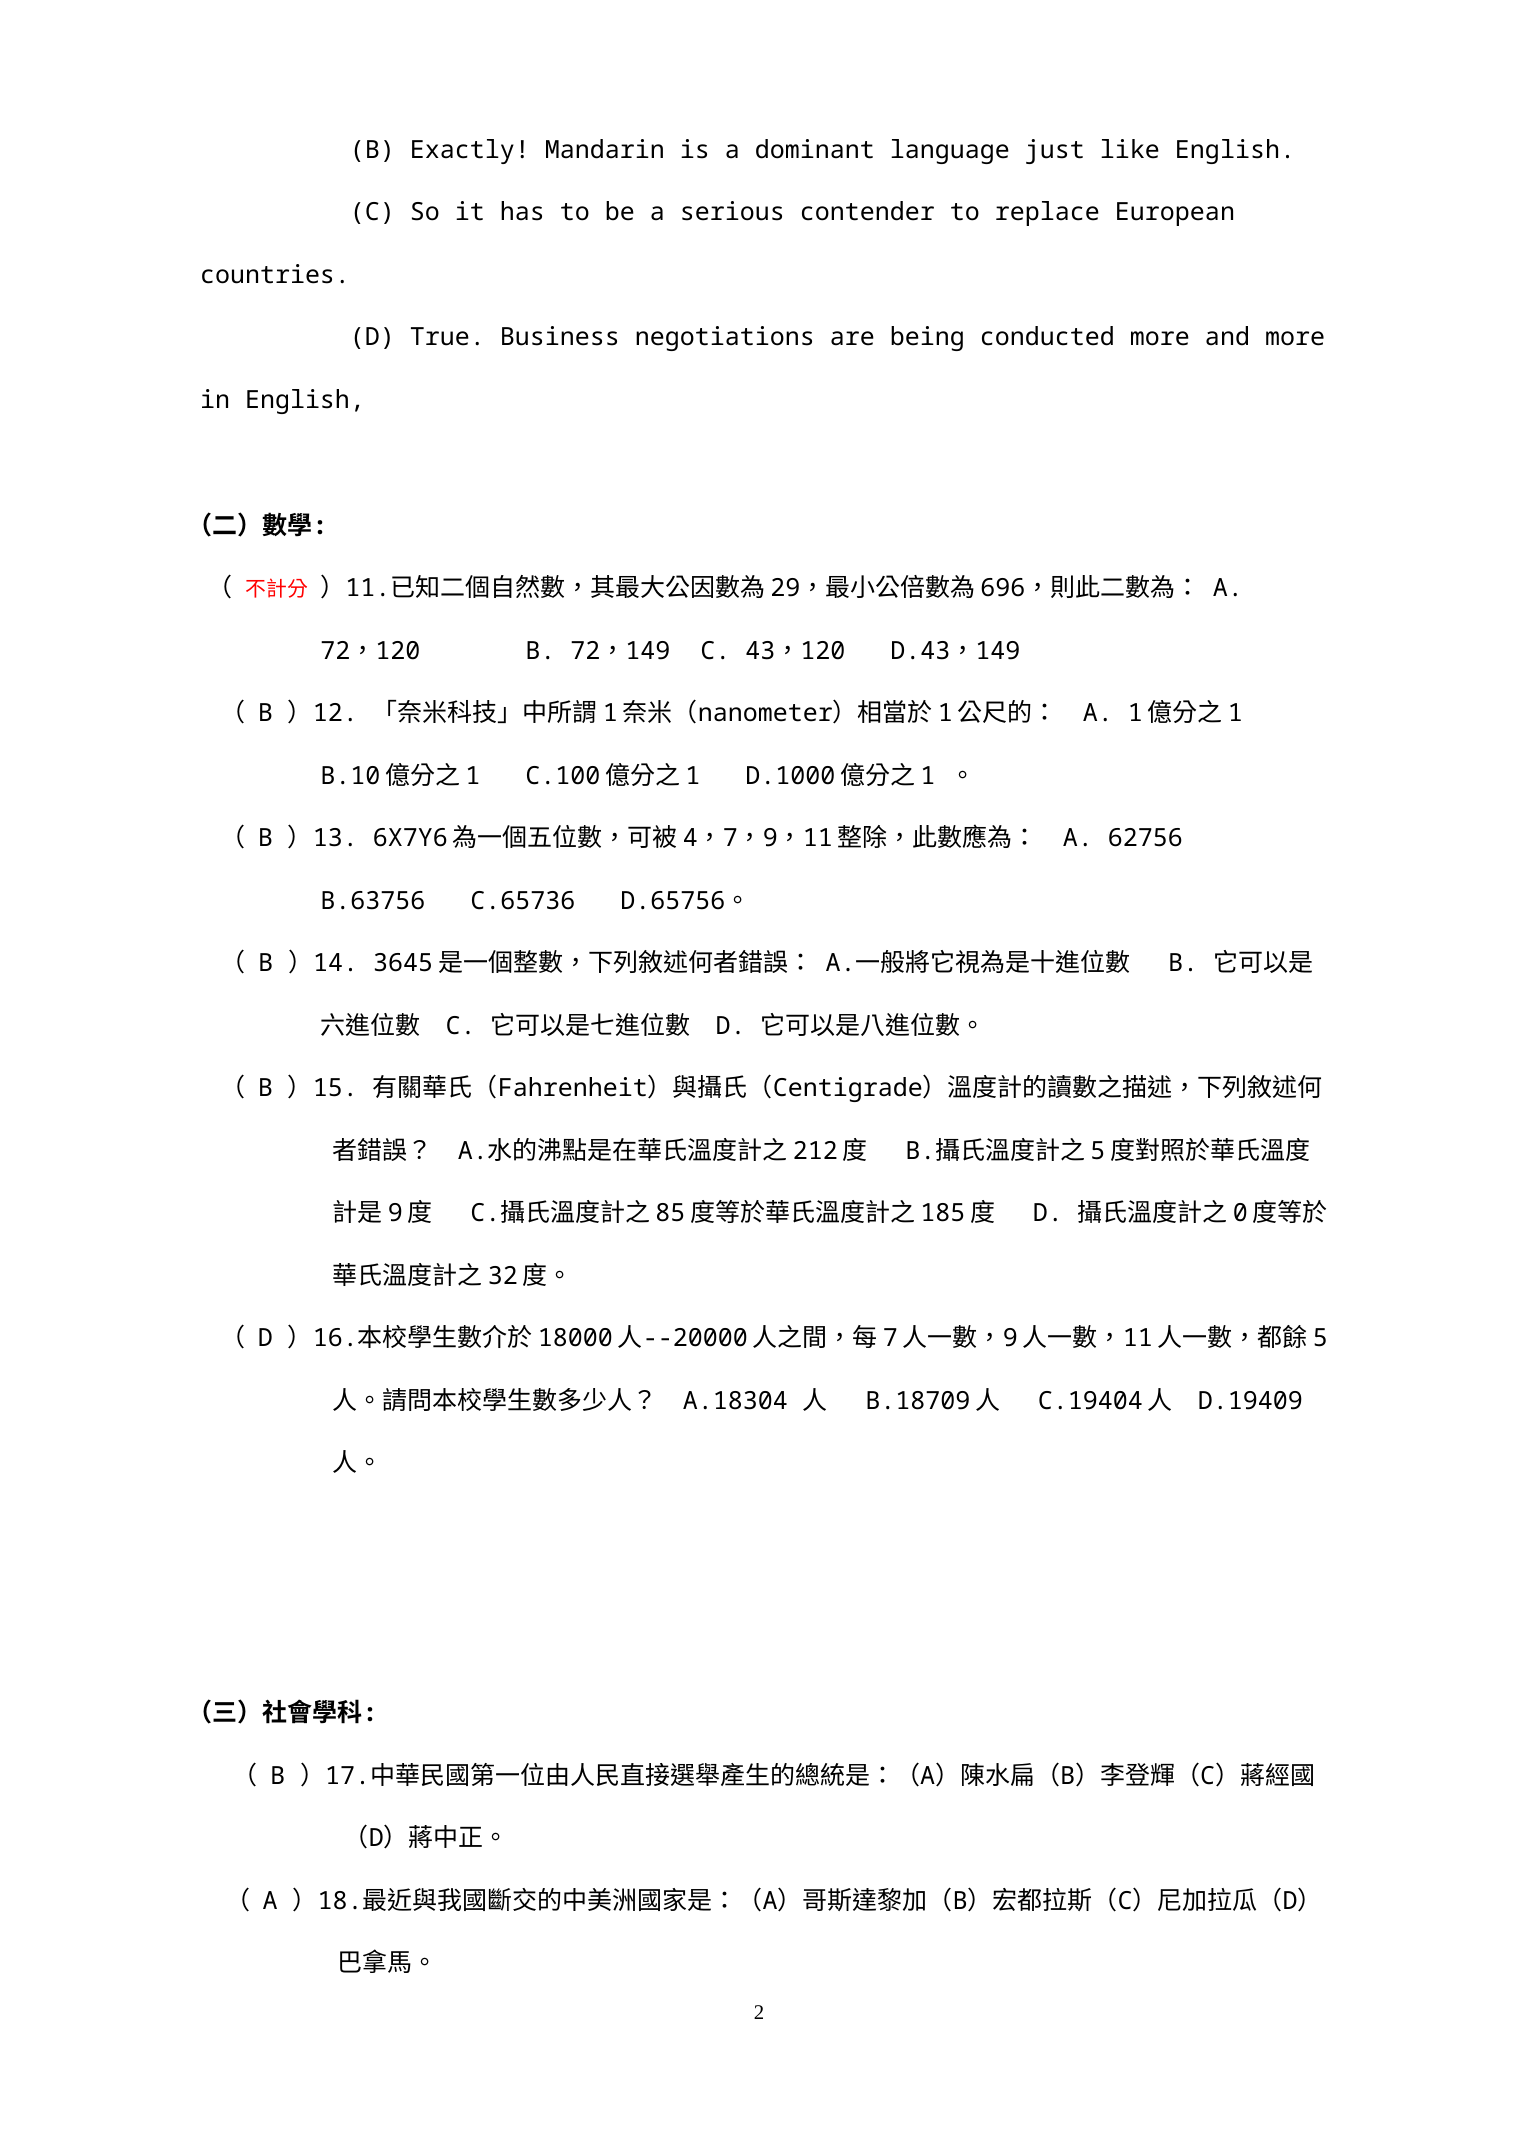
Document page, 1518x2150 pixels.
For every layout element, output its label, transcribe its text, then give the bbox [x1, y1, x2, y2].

text (B) Exactly! Mandarin is a dominant language just like English. [200, 107, 1331, 169]
text （ 不計分 ）11.已知二個自然數，其最大公因數為29，最小公倍數為696，則此二數為： A. 72，120 B. 72，149 C. 43，120 D.43，149 [208, 544, 1331, 669]
text （二）數學: [187, 482, 1331, 544]
text （ B ）14. 3645是一個整數，下列敘述何者錯誤： A.一般將它視為是十進位數 B. 它可以是六進位數 C. 它可以是七進位數 D. 它可以是八進位數。 [220, 919, 1331, 1044]
text （ B ）12. 「奈米科技」中所謂1奈米（nanometer）相當於1公尺的： A. 1億分之1 B.10億分之1 C.100億分之1 D.1000億分之1 。 [220, 669, 1331, 794]
text （ A ）18.最近與我國斷交的中美洲國家是：（A）哥斯達黎加（B）宏都拉斯（C）尼加拉瓜（D）巴拿馬。 [225, 1857, 1331, 1982]
text （ B ）17.中華民國第一位由人民直接選舉產生的總統是：（A）陳水扁（B）李登輝（C）蔣經國（D）蔣中正。 [187, 1732, 1331, 1857]
text （ B ）15. 有關華氏（Fahrenheit）與攝氏（Centigrade）溫度計的讀數之描述，下列敘述何者錯誤？ A.水的沸點是在華氏溫度計之212度 B.攝氏溫度計之5度對照於華氏溫度計是9度 C.攝氏溫度計之85度等於華氏溫度計之185度 D. 攝氏溫度計之0度等於華氏溫度計之32度。 [220, 1044, 1331, 1294]
text (D) True. Business negotiations are being conducted more and more in English, [200, 294, 1331, 419]
text （ D ）16.本校學生數介於18000人--20000人之間，每7人一數，9人一數，11人一數，都餘5人。請問本校學生數多少人？ A.18304 人 B.18709人 C.19404人 D.19409人。 [220, 1294, 1331, 1482]
text (C) So it has to be a serious contender to replace European countries. [200, 169, 1331, 294]
text （三）社會學科: [187, 1669, 1331, 1732]
text （ B ）13. 6X7Y6為一個五位數，可被4，7，9，11整除，此數應為： A. 62756 B.63756 C.65736 D.65756。 [220, 794, 1331, 919]
